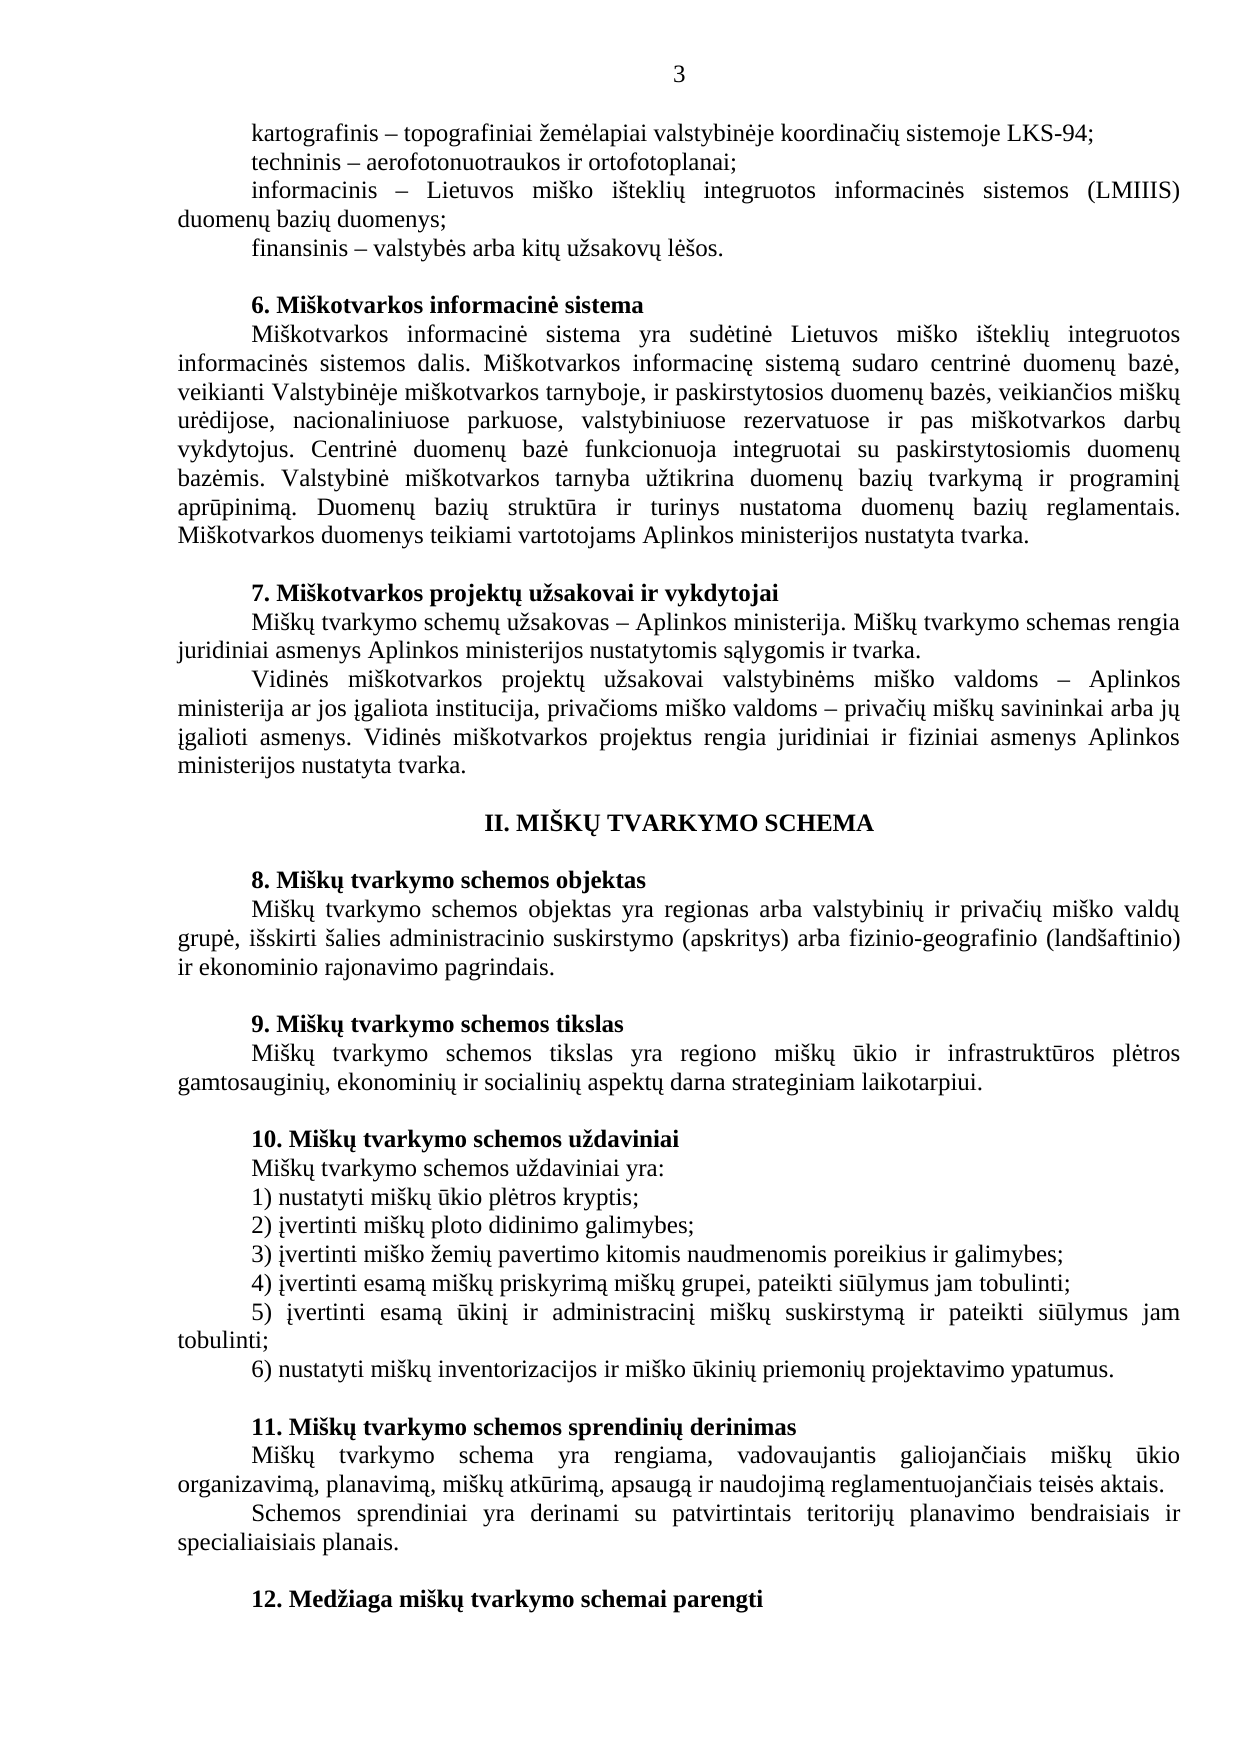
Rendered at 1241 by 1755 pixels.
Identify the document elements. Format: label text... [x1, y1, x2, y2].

text 2) įvertinti miškų ploto didinimo galimybes; [177, 1211, 1181, 1239]
text 7. Miškotvarkos projektų užsakovai ir vykdytojai [177, 578, 1181, 607]
text 8. Miškų tvarkymo schemos objektas [177, 866, 1181, 894]
text kartografinis – topografiniai žemėlapiai valstybinėje koordinačių sistemoje LKS-94; [177, 118, 1181, 147]
text finansinis – valstybės arba kitų užsakovų lėšos. [177, 233, 1181, 262]
text informacinis – Lietuvos miško išteklių integruotos informacinės sistemos (LMIIIS) duomenų bazių duomenys; [177, 176, 1181, 233]
text 6) nustatyti miškų inventorizacijos ir miško ūkinių priemonių projektavimo ypatumus. [177, 1354, 1181, 1383]
text Vidinės miškotvarkos projektų užsakovai valstybinėms miško valdoms – Aplinkos ministerija ar jos įgaliota institucija, privačioms miško valdoms – privačių miškų savininkai arba jų įgalioti asmenys. Vidinės miškotvarkos projektus rengia juridiniai ir fiziniai asmenys Aplinkos ministerijos nustatyta tvarka. [177, 664, 1181, 779]
text techninis – aerofotonuotraukos ir ortofotoplanai; [177, 147, 1181, 176]
text 6. Miškotvarkos informacinė sistema [177, 291, 1181, 319]
text 3) įvertinti miško žemių pavertimo kitomis naudmenomis poreikius ir galimybes; [177, 1239, 1181, 1268]
text Miškų tvarkymo schemos uždaviniai yra: [177, 1153, 1181, 1182]
text 1) nustatyti miškų ūkio plėtros kryptis; [177, 1182, 1181, 1211]
text 11. Miškų tvarkymo schemos sprendinių derinimas [177, 1412, 1181, 1441]
text II. MIŠKŲ TVARKYMO SCHEMA [177, 808, 1181, 837]
text 9. Miškų tvarkymo schemos tikslas [177, 1009, 1181, 1038]
text Miškų tvarkymo schemų užsakovas – Aplinkos ministerija. Miškų tvarkymo schemas rengia juridiniai asmenys Aplinkos ministerijos nustatytomis sąlygomis ir tvarka. [177, 607, 1181, 664]
text 5) įvertinti esamą ūkinį ir administracinį miškų suskirstymą ir pateikti siūlymus jam tobulinti; [177, 1297, 1181, 1354]
text 12. Medžiaga miškų tvarkymo schemai parengti [177, 1584, 1181, 1613]
text Miškų tvarkymo schema yra rengiama, vadovaujantis galiojančiais miškų ūkio organizavimą, planavimą, miškų atkūrimą, apsaugą ir naudojimą reglamentuojančiais teisės aktais. [177, 1441, 1181, 1498]
text Miškų tvarkymo schemos objektas yra regionas arba valstybinių ir privačių miško valdų grupė, išskirti šalies administracinio suskirstymo (apskritys) arba fizinio-geografinio (landšaftinio) ir ekonominio rajonavimo pagrindais. [177, 894, 1181, 981]
text Miškų tvarkymo schemos tikslas yra regiono miškų ūkio ir infrastruktūros plėtros gamtosauginių, ekonominių ir socialinių aspektų darna strateginiam laikotarpiui. [177, 1038, 1181, 1096]
text 10. Miškų tvarkymo schemos uždaviniai [177, 1124, 1181, 1153]
text Miškotvarkos informacinė sistema yra sudėtinė Lietuvos miško išteklių integruotos informacinės sistemos dalis. Miškotvarkos informacinę sistemą sudaro centrinė duomenų bazė, veikianti Valstybinėje miškotvarkos tarnyboje, ir paskirstytosios duomenų bazės, veikiančios miškų urėdijose, nacionaliniuose parkuose, valstybiniuose rezervatuose ir pas miškotvarkos darbų vykdytojus. Centrinė duomenų bazė funkcionuoja integruotai su paskirstytosiomis duomenų bazėmis. Valstybinė miškotvarkos tarnyba užtikrina duomenų bazių tvarkymą ir programinį aprūpinimą. Duomenų bazių struktūra ir turinys nustatoma duomenų bazių reglamentais. Miškotvarkos duomenys teikiami vartotojams Aplinkos ministerijos nustatyta tvarka. [177, 319, 1181, 549]
text 4) įvertinti esamą miškų priskyrimą miškų grupei, pateikti siūlymus jam tobulinti; [177, 1268, 1181, 1297]
text Schemos sprendiniai yra derinami su patvirtintais teritorijų planavimo bendraisiais ir specialiaisiais planais. [177, 1498, 1181, 1556]
